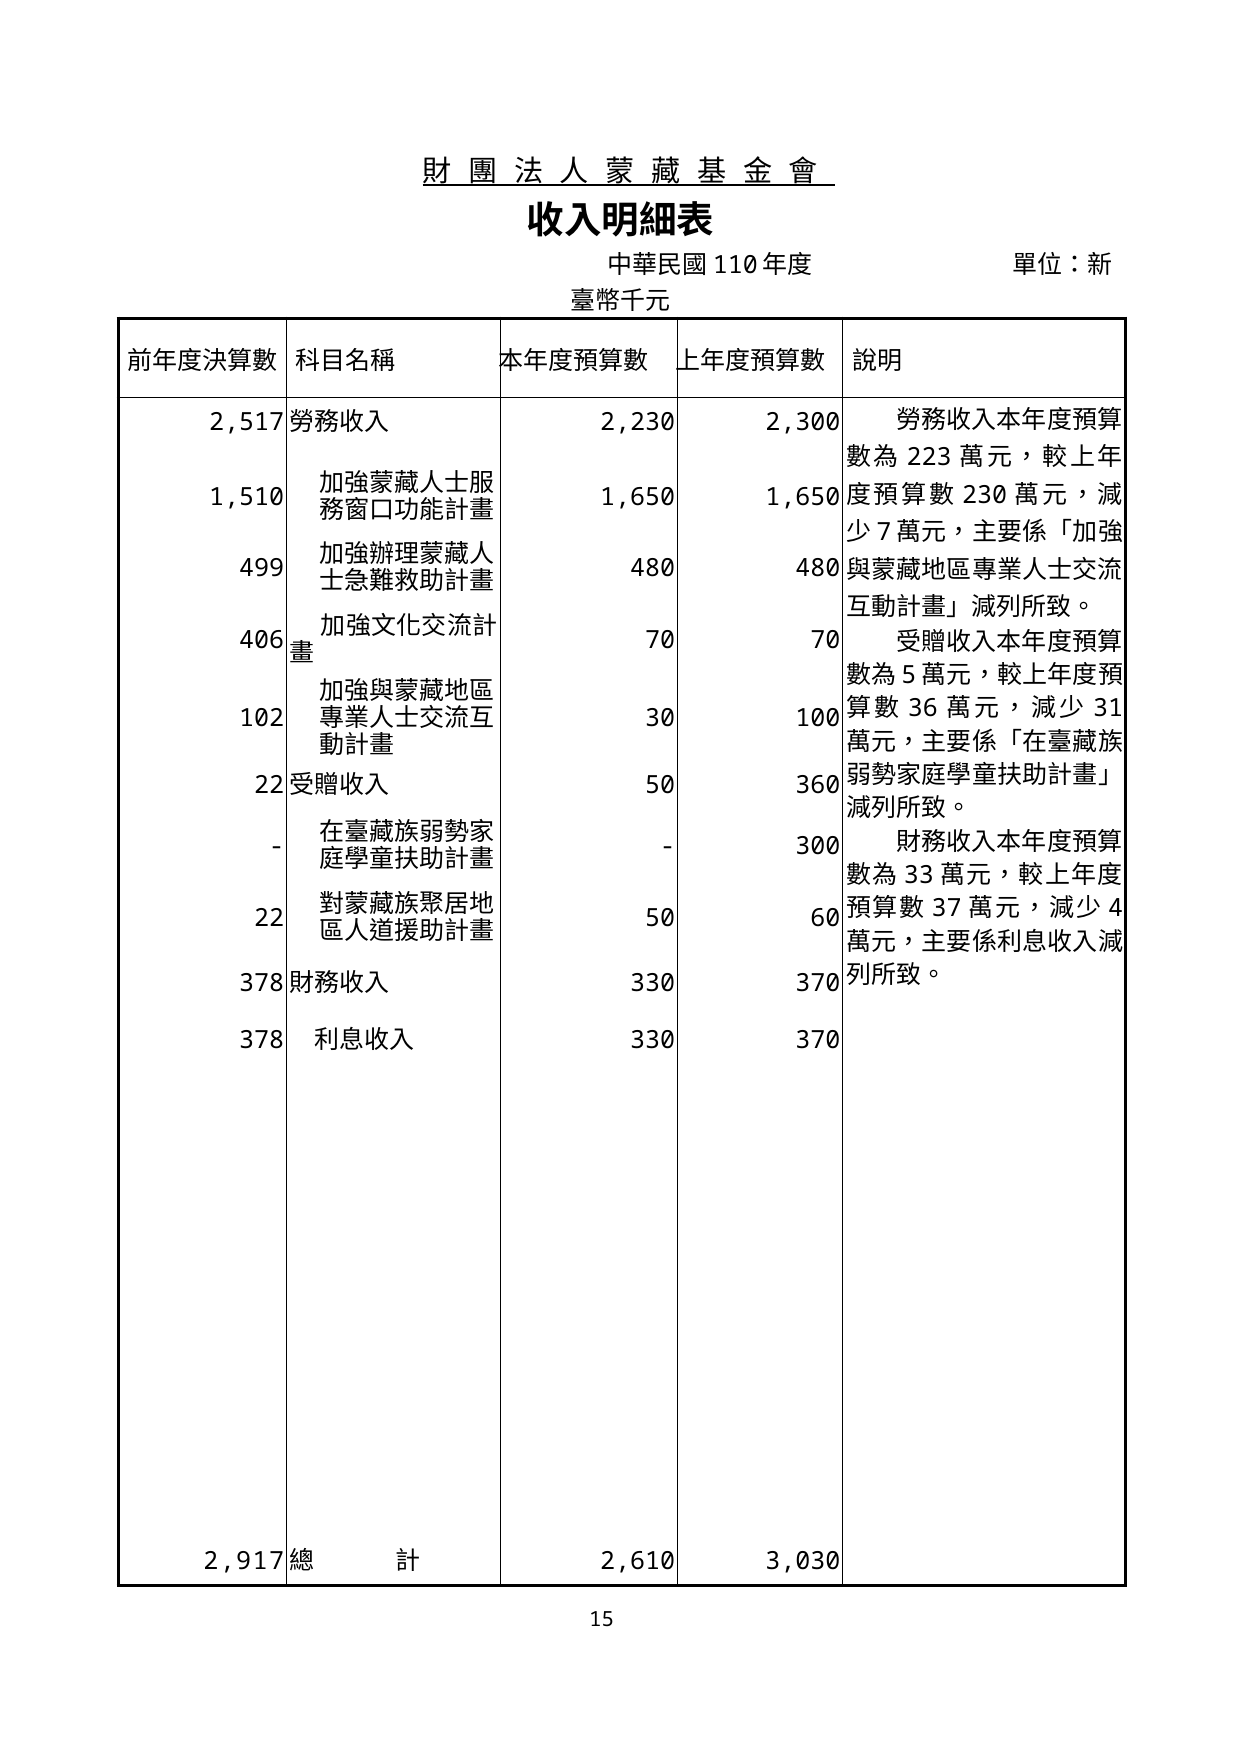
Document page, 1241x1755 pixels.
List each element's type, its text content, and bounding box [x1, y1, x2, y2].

table_header 科目名稱 [287, 320, 500, 397]
table_cell 22 [120, 880, 286, 952]
table_cell 499 [120, 531, 286, 602]
table_cell 378 [120, 952, 286, 1011]
table_cell 100 [678, 674, 842, 759]
table_header 說明 [843, 320, 1124, 397]
table_cell 1,650 [678, 459, 842, 531]
table_cell 利息收入 [287, 1011, 500, 1066]
table_cell 22 [120, 759, 286, 808]
table_cell 370 [678, 1011, 842, 1066]
table_header 前年度決算數 [120, 320, 286, 397]
table_cell 加強與蒙藏地區 專業人士交流互 動計畫 [287, 674, 500, 759]
table_cell 1,650 [501, 459, 677, 531]
text 財團法人蒙藏基金會 [118, 148, 1122, 190]
table_cell 1,510 [120, 459, 286, 531]
table_cell 2,230 [501, 398, 677, 458]
text 中華民國110年度 單位：新臺幣千元 [118, 244, 1122, 317]
table_cell 2,917 [120, 1122, 286, 1584]
table_cell [287, 1066, 500, 1122]
table_cell 加強辦理蒙藏人 士急難救助計畫 [287, 531, 500, 602]
table_cell 對蒙藏族聚居地 區人道援助計畫 [287, 880, 500, 952]
table_cell 300 [678, 808, 842, 880]
table_cell 50 [501, 759, 677, 808]
table_cell 330 [501, 1011, 677, 1066]
table_cell 加強文化交流計 畫 [287, 602, 500, 674]
table_header 上年度預算數 [678, 320, 842, 397]
table_cell 加強蒙藏人士服 務窗口功能計畫 [287, 459, 500, 531]
table_cell 102 [120, 674, 286, 759]
table_cell 370 [678, 952, 842, 1011]
table_cell 2,517 [120, 398, 286, 458]
table_cell 480 [501, 531, 677, 602]
text 收入明細表 [118, 190, 1122, 244]
table_cell 3,030 [678, 1122, 842, 1584]
table_cell 378 [120, 1011, 286, 1066]
table_cell 330 [501, 952, 677, 1011]
table_header 本年度預算數 [501, 320, 677, 397]
table_cell 360 [678, 759, 842, 808]
table_cell 70 [678, 602, 842, 674]
table_cell 勞務收入本年度預算數為223萬元，較上年度預算數230萬元，減少7萬元，主要係「加強與蒙藏地區專業人士交流互動計畫」減列所致。 受贈收入本年度預算數為5萬元，較上年度預算數36萬元，減少31萬元，主要係「在臺藏族弱勢家庭學童扶助計畫」減列所致。 財務收入本年度預算數為33萬元，較上年度預算數37萬元，減少4萬元，主要係利息收入減列所致。 [843, 398, 1124, 1584]
table_cell 勞務收入 [287, 398, 500, 458]
table_cell 50 [501, 880, 677, 952]
table_cell 480 [678, 531, 842, 602]
table_cell 在臺藏族弱勢家 庭學童扶助計畫 [287, 808, 500, 880]
table_cell - [120, 808, 286, 880]
table_cell 70 [501, 602, 677, 674]
table_cell 受贈收入 [287, 759, 500, 808]
table_cell [120, 1066, 286, 1122]
table_cell [501, 1066, 677, 1122]
table_cell 60 [678, 880, 842, 952]
table_cell 總 計 [287, 1122, 500, 1584]
table_cell 30 [501, 674, 677, 759]
table_cell 2,300 [678, 398, 842, 458]
table_cell - [501, 808, 677, 880]
table_cell 2,610 [501, 1122, 677, 1584]
table_cell 財務收入 [287, 952, 500, 1011]
table_cell [678, 1066, 842, 1122]
table_cell 406 [120, 602, 286, 674]
